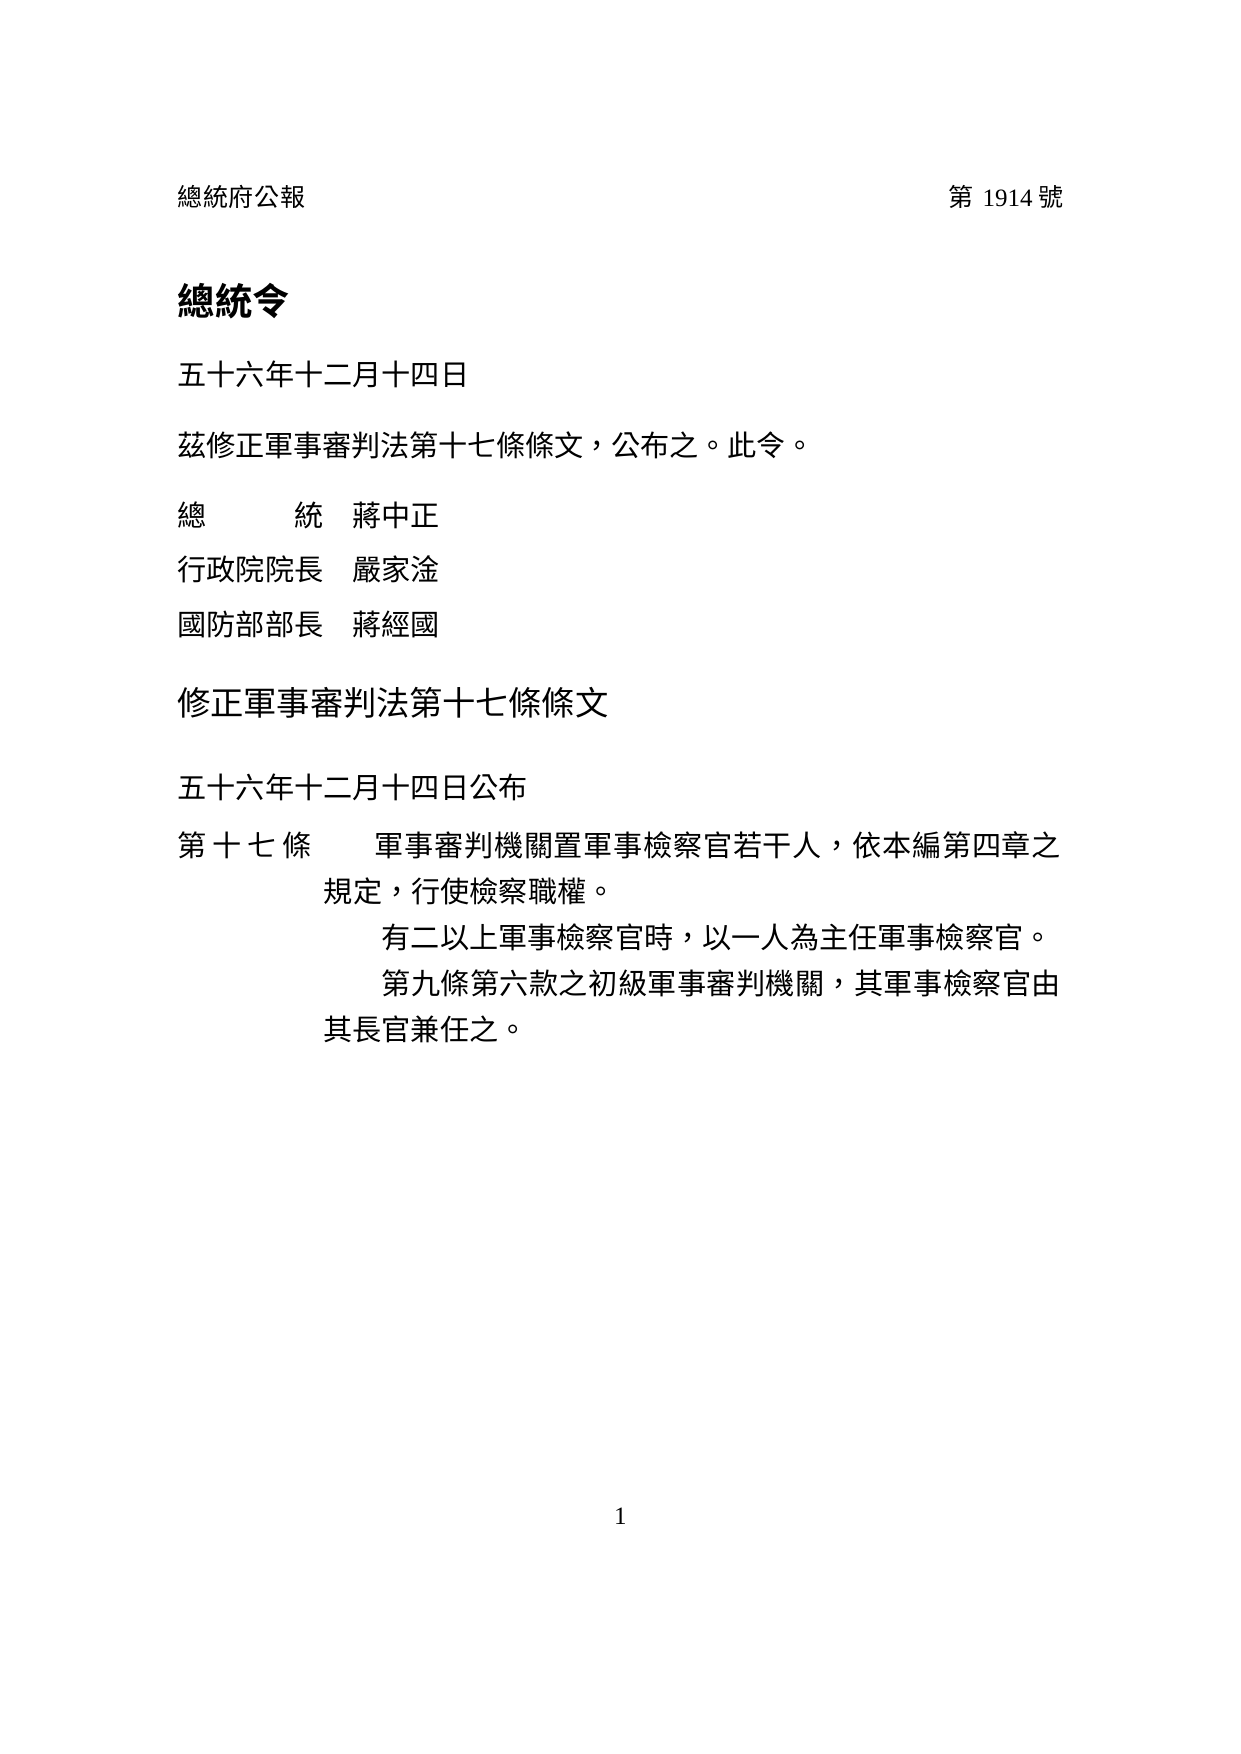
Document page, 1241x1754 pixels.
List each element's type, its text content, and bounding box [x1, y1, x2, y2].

text 總統令 [177, 278, 1063, 324]
text 第十七條 軍事審判機關置軍事檢察官若干人，依本編第四章之規定，行使檢察職權。 [177, 820, 1063, 912]
text 五十六年十二月十四日公布 [177, 762, 1063, 807]
text 五十六年十二月十四日 [177, 349, 1063, 395]
text 茲修正軍事審判法第十七條條文，公布之。此令。 [177, 420, 1063, 466]
text 總 統 蔣中正 [177, 503, 1063, 532]
text 國防部部長 蔣經國 [177, 612, 1063, 641]
text 第九條第六款之初級軍事審判機關，其軍事檢察官由其長官兼任之。 [323, 957, 1063, 1049]
text 修正軍事審判法第十七條條文 [177, 678, 1063, 724]
text 有二以上軍事檢察官時，以一人為主任軍事檢察官。 [323, 912, 1063, 957]
text 行政院院長 嚴家淦 [177, 557, 1063, 587]
